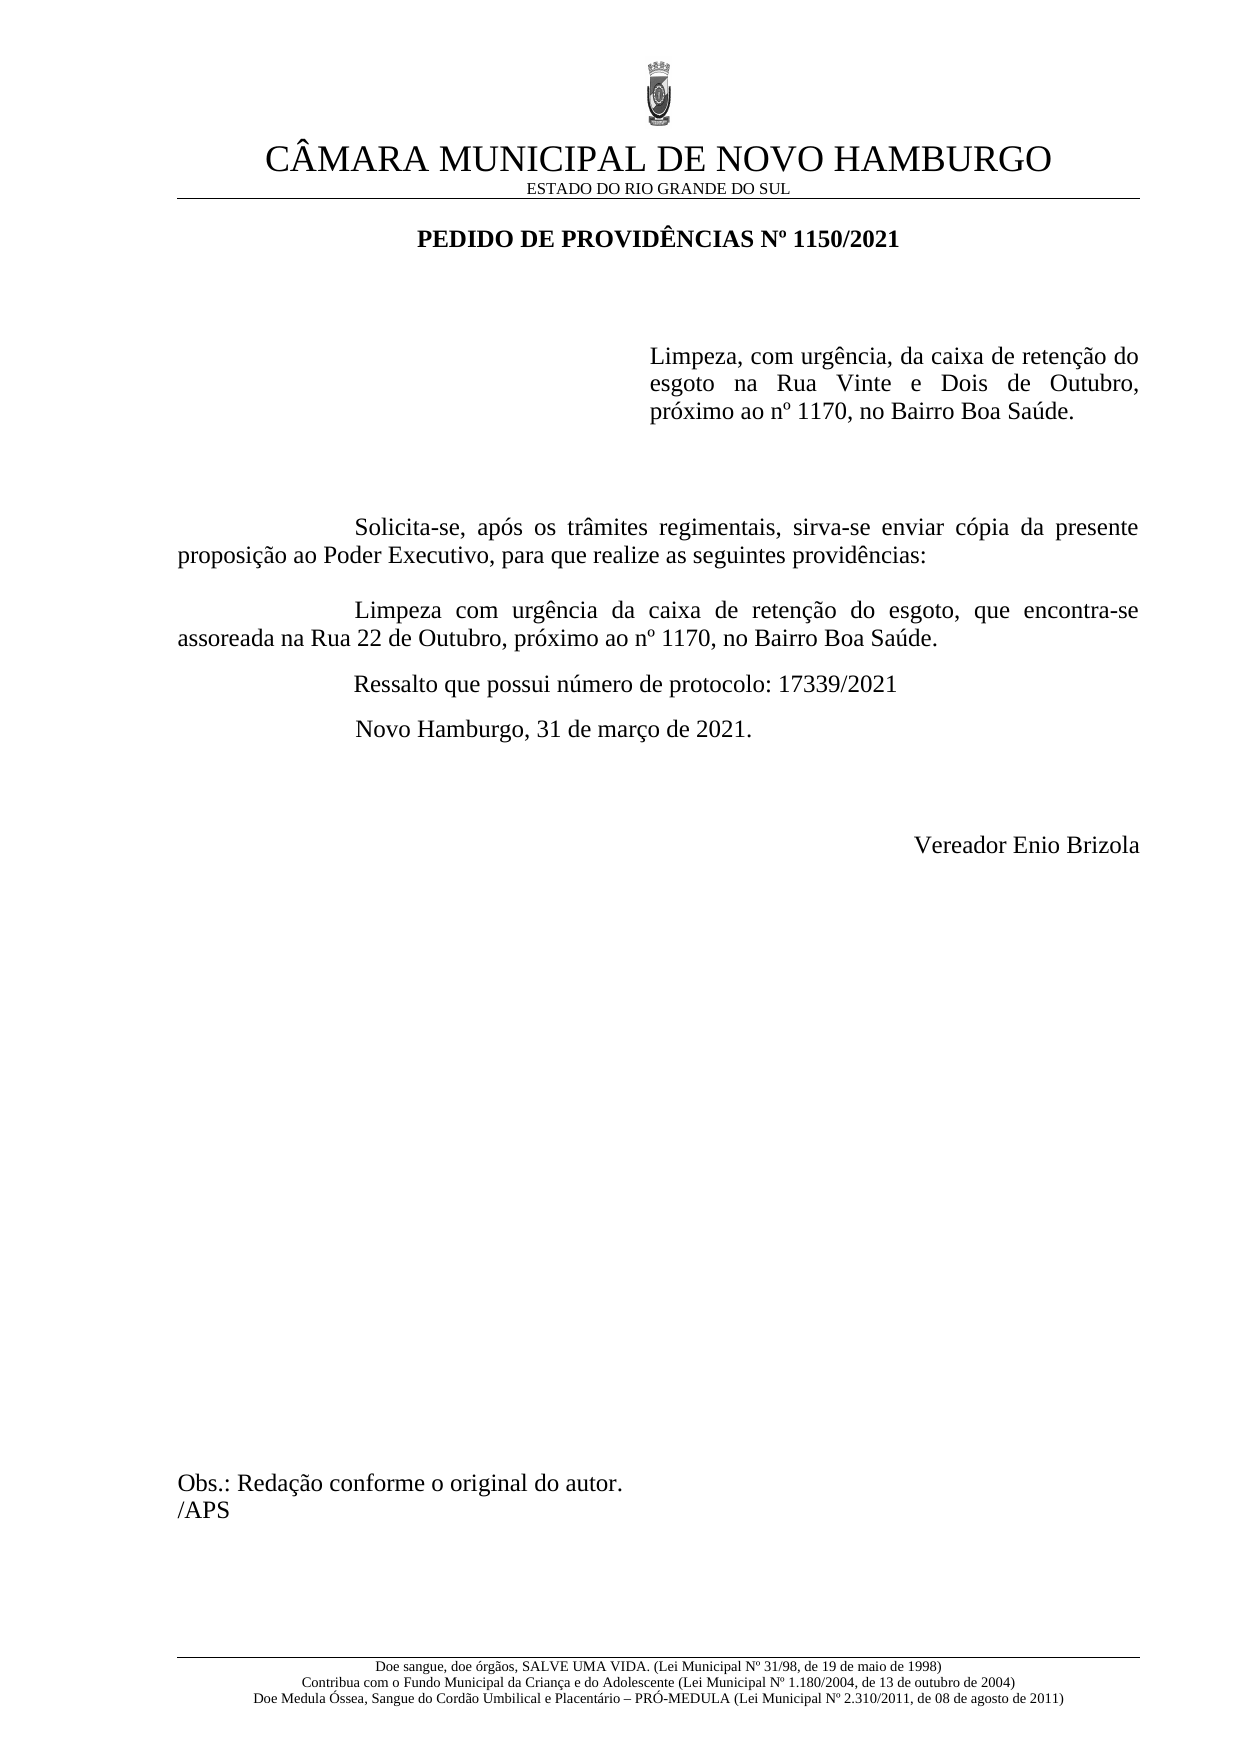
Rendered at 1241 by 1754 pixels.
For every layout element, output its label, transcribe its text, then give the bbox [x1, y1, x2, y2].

text Ressalto que possui número de protocolo: 17339/2021 [177, 670, 1140, 697]
text Novo Hamburgo, 31 de março de 2021. [177, 715, 1140, 743]
text Limpeza com urgência da caixa de retenção do esgoto, que encontra-se assoreada na Rua 22 de Outubro, próximo ao nº 1170, no Bairro Boa Saúde. [177, 597, 1140, 652]
text Solicita-se, após os trâmites regimentais, sirva-se enviar cópia da presente proposição ao Poder Executivo, para que realize as seguintes providências: [177, 513, 1140, 569]
text Limpeza, com urgência, da caixa de retenção do esgoto na Rua Vinte e Dois de Outubro, próximo ao nº 1170, no Bairro Boa Saúde. [649, 342, 1140, 425]
text PEDIDO DE PROVIDÊNCIAS Nº 1150/2021 [177, 226, 1140, 253]
text Obs.: Redação conforme o original do autor. [177, 1469, 1140, 1496]
text Vereador Enio Brizola [177, 831, 1140, 859]
text /APS [177, 1496, 1140, 1524]
